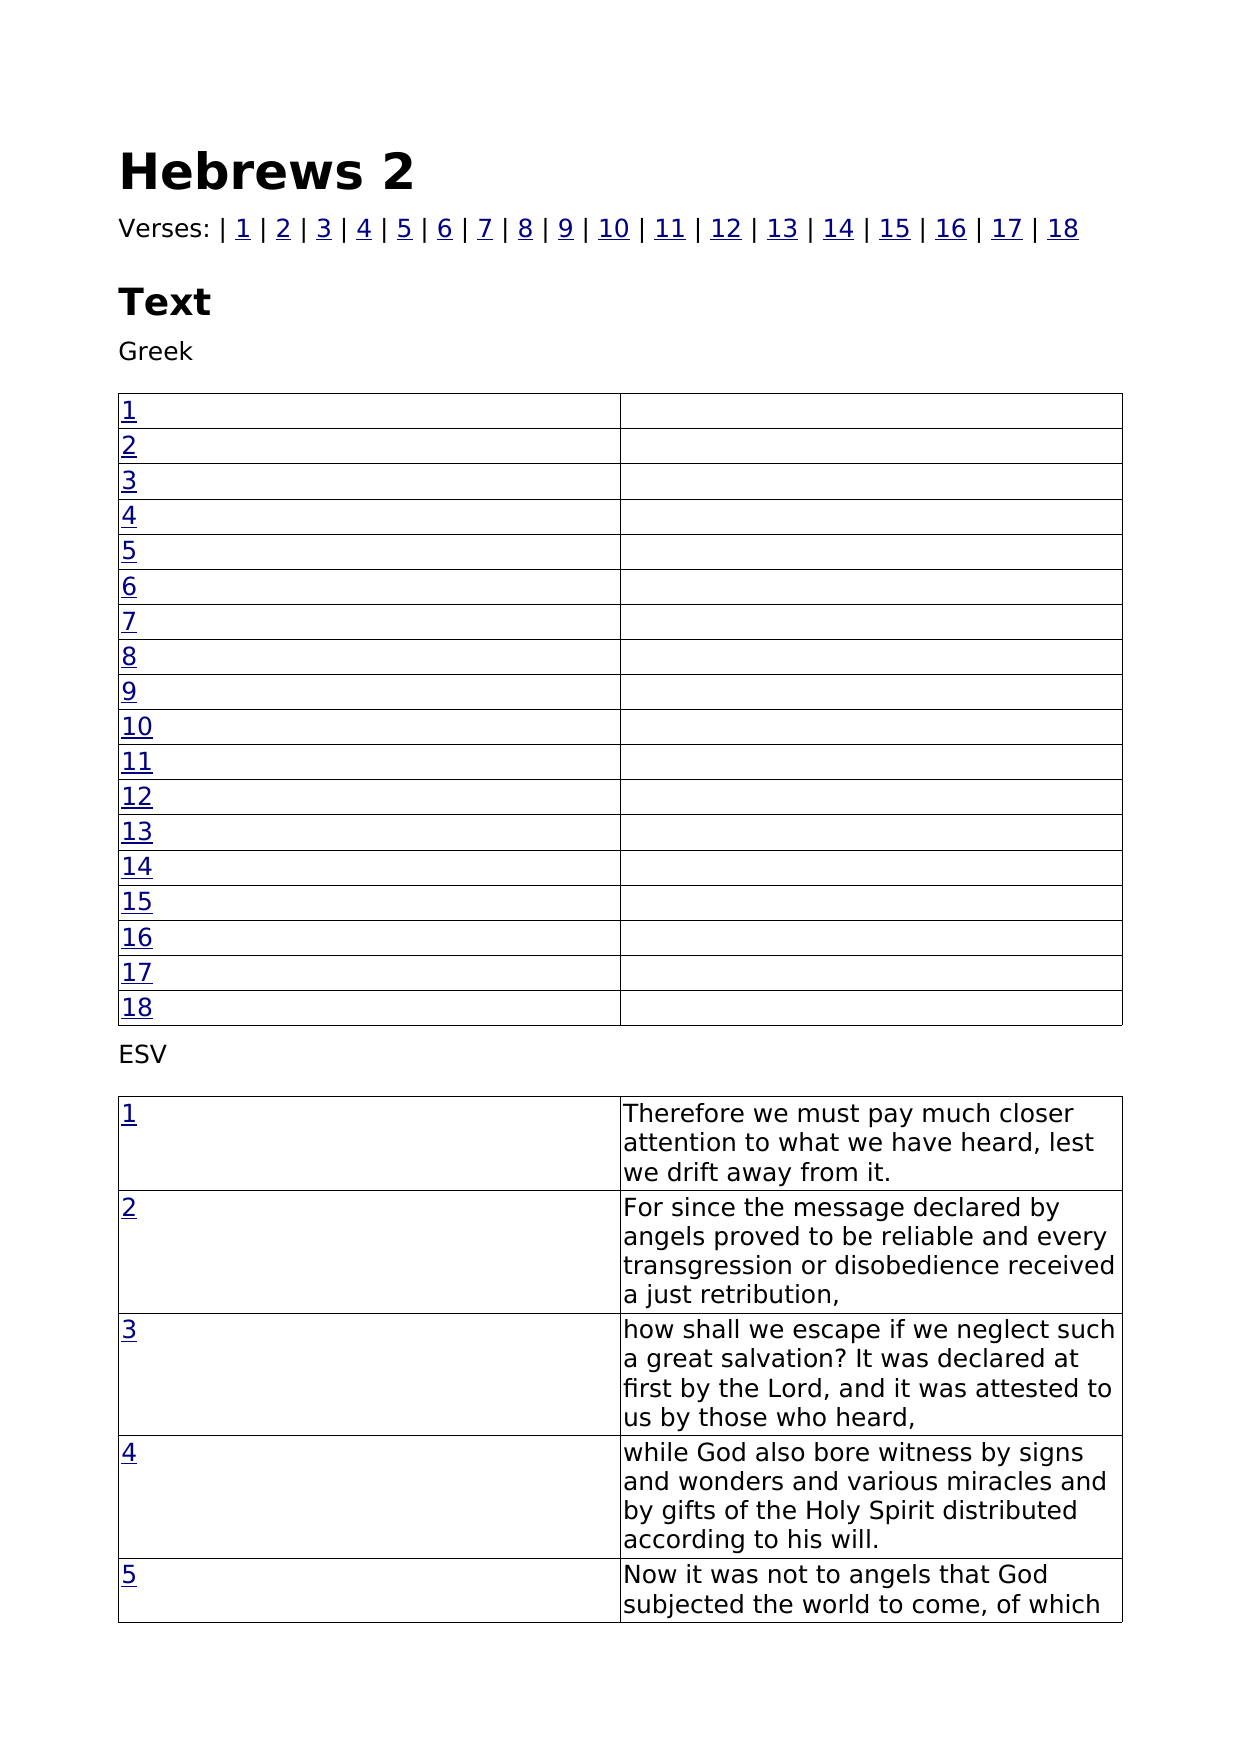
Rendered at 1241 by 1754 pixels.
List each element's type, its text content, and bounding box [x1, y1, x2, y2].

subtitle Hebrews 2 [118, 143, 1122, 201]
text ESV [118, 1040, 1122, 1069]
table_cell [621, 815, 1122, 849]
table_cell [621, 956, 1122, 990]
table_cell [621, 570, 1122, 604]
table_cell [621, 851, 1122, 884]
table_cell [621, 535, 1122, 569]
table_cell while God also bore witness by signs and wonders and various miracles and by gifts of the Holy Spirit distributed according to his will. [621, 1436, 1122, 1558]
table_cell 4 [119, 1436, 620, 1558]
table_cell For since the message declared by angels proved to be reliable and every transgression or disobedience received a just retribution, [621, 1191, 1122, 1312]
table_cell 5 [119, 1559, 620, 1622]
table_cell [621, 710, 1122, 744]
table_cell 12 [119, 780, 620, 814]
table_cell 5 [119, 535, 620, 569]
table_cell 17 [119, 956, 620, 990]
table_cell [621, 675, 1122, 709]
table_cell [621, 745, 1122, 779]
table_cell [621, 500, 1122, 533]
subtitle Text [118, 281, 1122, 324]
table_cell 18 [119, 991, 620, 1025]
table_cell 4 [119, 500, 620, 533]
table_cell [621, 921, 1122, 955]
table_header Therefore we must pay much closer attention to what we have heard, lest we drift away from it. [621, 1097, 1122, 1190]
table_header 1 [119, 1097, 620, 1190]
table_cell 2 [119, 429, 620, 463]
table_cell [621, 780, 1122, 814]
table_cell how shall we escape if we neglect such a great salvation? It was declared at first by the Lord, and it was attested to us by those who heard, [621, 1314, 1122, 1435]
table_cell 14 [119, 851, 620, 884]
table_cell 7 [119, 605, 620, 639]
table_cell 13 [119, 815, 620, 849]
table_cell 15 [119, 886, 620, 920]
table_cell [621, 429, 1122, 463]
table_cell 3 [119, 1314, 620, 1435]
table_header [621, 394, 1122, 428]
text Greek [118, 337, 1122, 366]
table_cell [621, 605, 1122, 639]
table_cell [621, 991, 1122, 1025]
table_cell 10 [119, 710, 620, 744]
table_cell 3 [119, 464, 620, 498]
table_cell 9 [119, 675, 620, 709]
table_cell [621, 640, 1122, 674]
table_cell Now it was not to angels that God subjected the world to come, of which [621, 1559, 1122, 1622]
table_header 1 [119, 394, 620, 428]
table_cell 8 [119, 640, 620, 674]
text Verses: | 1 | 2 | 3 | 4 | 5 | 6 | 7 | 8 | 9 | 10 | 11 | 12 | 13 | 14 | 15 | 16 | 17 | 18 [118, 214, 1122, 243]
table_cell [621, 464, 1122, 498]
table_cell [621, 886, 1122, 920]
table_cell 16 [119, 921, 620, 955]
table_cell 11 [119, 745, 620, 779]
table_cell 6 [119, 570, 620, 604]
table_cell 2 [119, 1191, 620, 1312]
